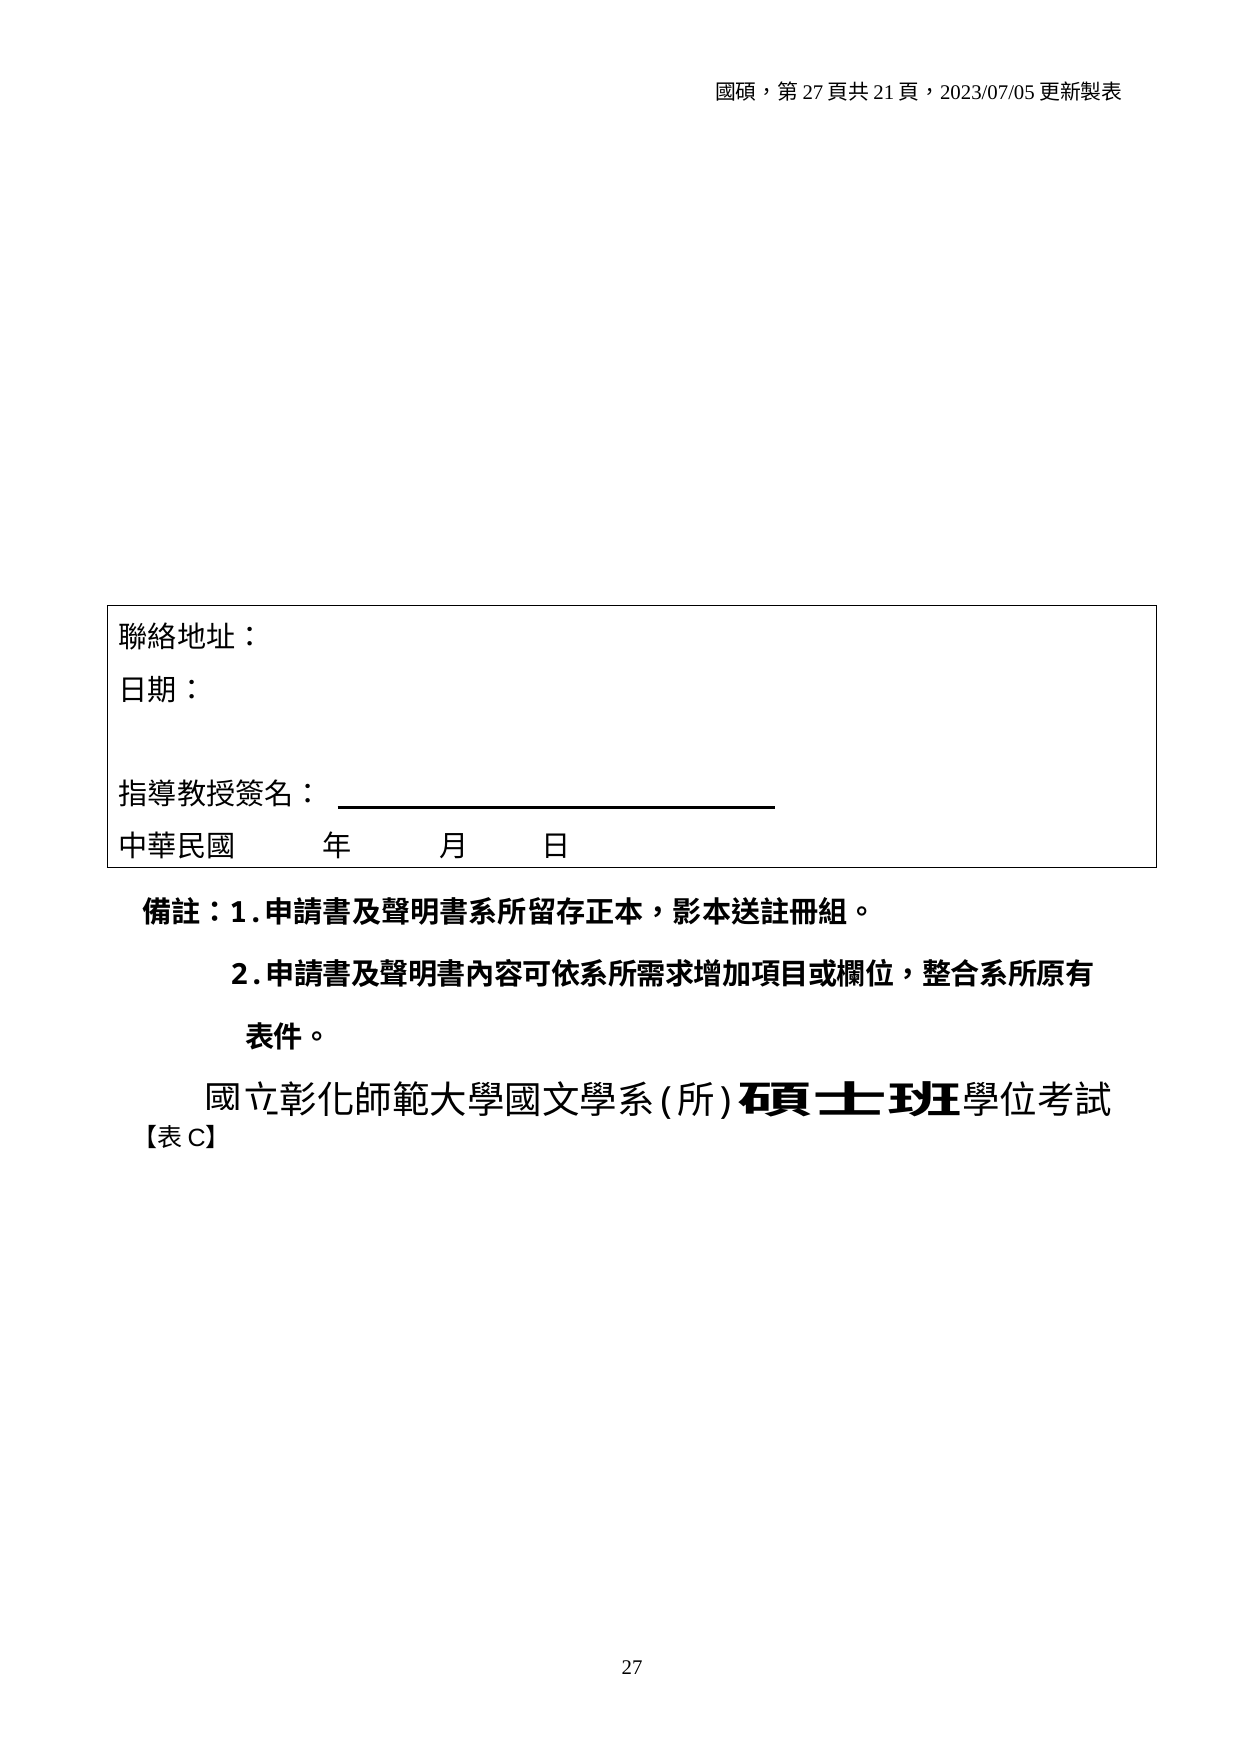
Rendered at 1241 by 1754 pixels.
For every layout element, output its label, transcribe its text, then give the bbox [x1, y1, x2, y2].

text 國立彰化師範大學國文學系(所)碩士班學位考試 [117, 1055, 1122, 1163]
text 【表C】 [132, 1117, 252, 1153]
table_cell 聯絡地址： 日期： 指導教授簽名： 中華民國 年 月 日 [108, 606, 1156, 867]
text 備註：1.申請書及聲明書系所留存正本，影本送註冊組。 [142, 868, 1122, 930]
text 2.申請書及聲明書內容可依系所需求增加項目或欄位，整合系所原有表件。 [230, 930, 1122, 1055]
